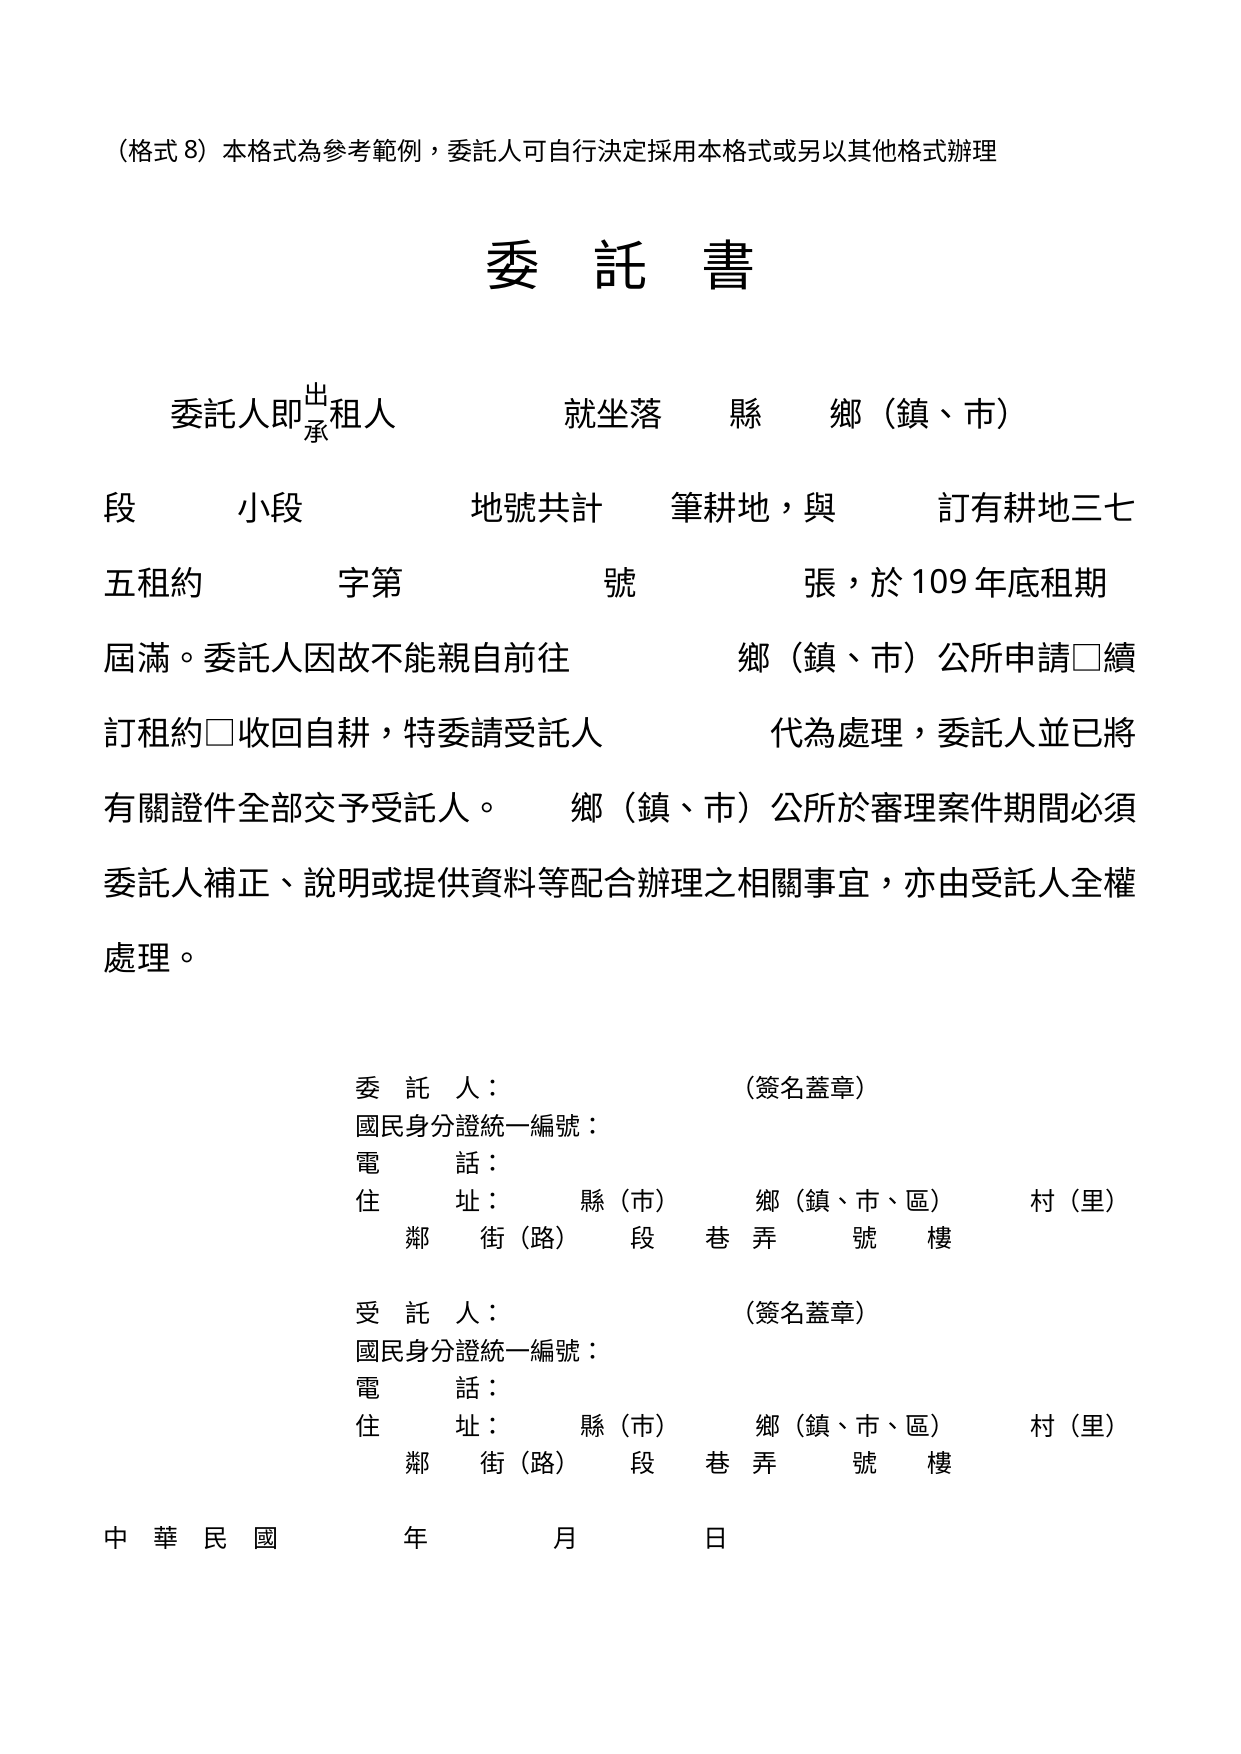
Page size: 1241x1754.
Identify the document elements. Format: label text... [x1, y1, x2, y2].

text （格式8）本格式為參考範例，委託人可自行決定採用本格式或另以其他格式辦理 [103, 130, 1137, 168]
text 委託人即出承租人 就坐落 縣 鄉（鎮、巿） 段 小段 地號共計 筆耕地，與 訂有耕地三七五租約 字第 號 張，於109年底租期屆滿。委託人因故不能親自前往 鄉（鎮、巿）公所申請□續訂租約□收回自耕，特委請受託人 代為處理，委託人並已將有關證件全部交予受託人。 鄉（鎮、巿）公所於審理案件期間必須委託人補正、說明或提供資料等配合辦理之相關事宜，亦由受託人全權處理。 [103, 355, 1137, 993]
text 國民身分證統一編號： [355, 1330, 1137, 1368]
text 電 話： [355, 1143, 1137, 1180]
text 電 話： [355, 1368, 1137, 1405]
text 住 址： 縣（巿） 鄉（鎮、巿、區） 村（里） [355, 1405, 1137, 1443]
text 鄰 街（路） 段 巷 弄 號 樓 [355, 1443, 1137, 1480]
text 中 華 民 國 年 月 日 [103, 1518, 1137, 1555]
text 住 址： 縣（巿） 鄉（鎮、巿、區） 村（里） [355, 1180, 1137, 1218]
text 國民身分證統一編號： [355, 1105, 1137, 1143]
text 受 託 人： （簽名蓋章） [355, 1293, 1137, 1330]
text 鄰 街（路） 段 巷 弄 號 樓 [355, 1218, 1137, 1255]
text 委 託 人： （簽名蓋章） [355, 1068, 1137, 1105]
subtitle 委 託 書 [103, 205, 1137, 318]
